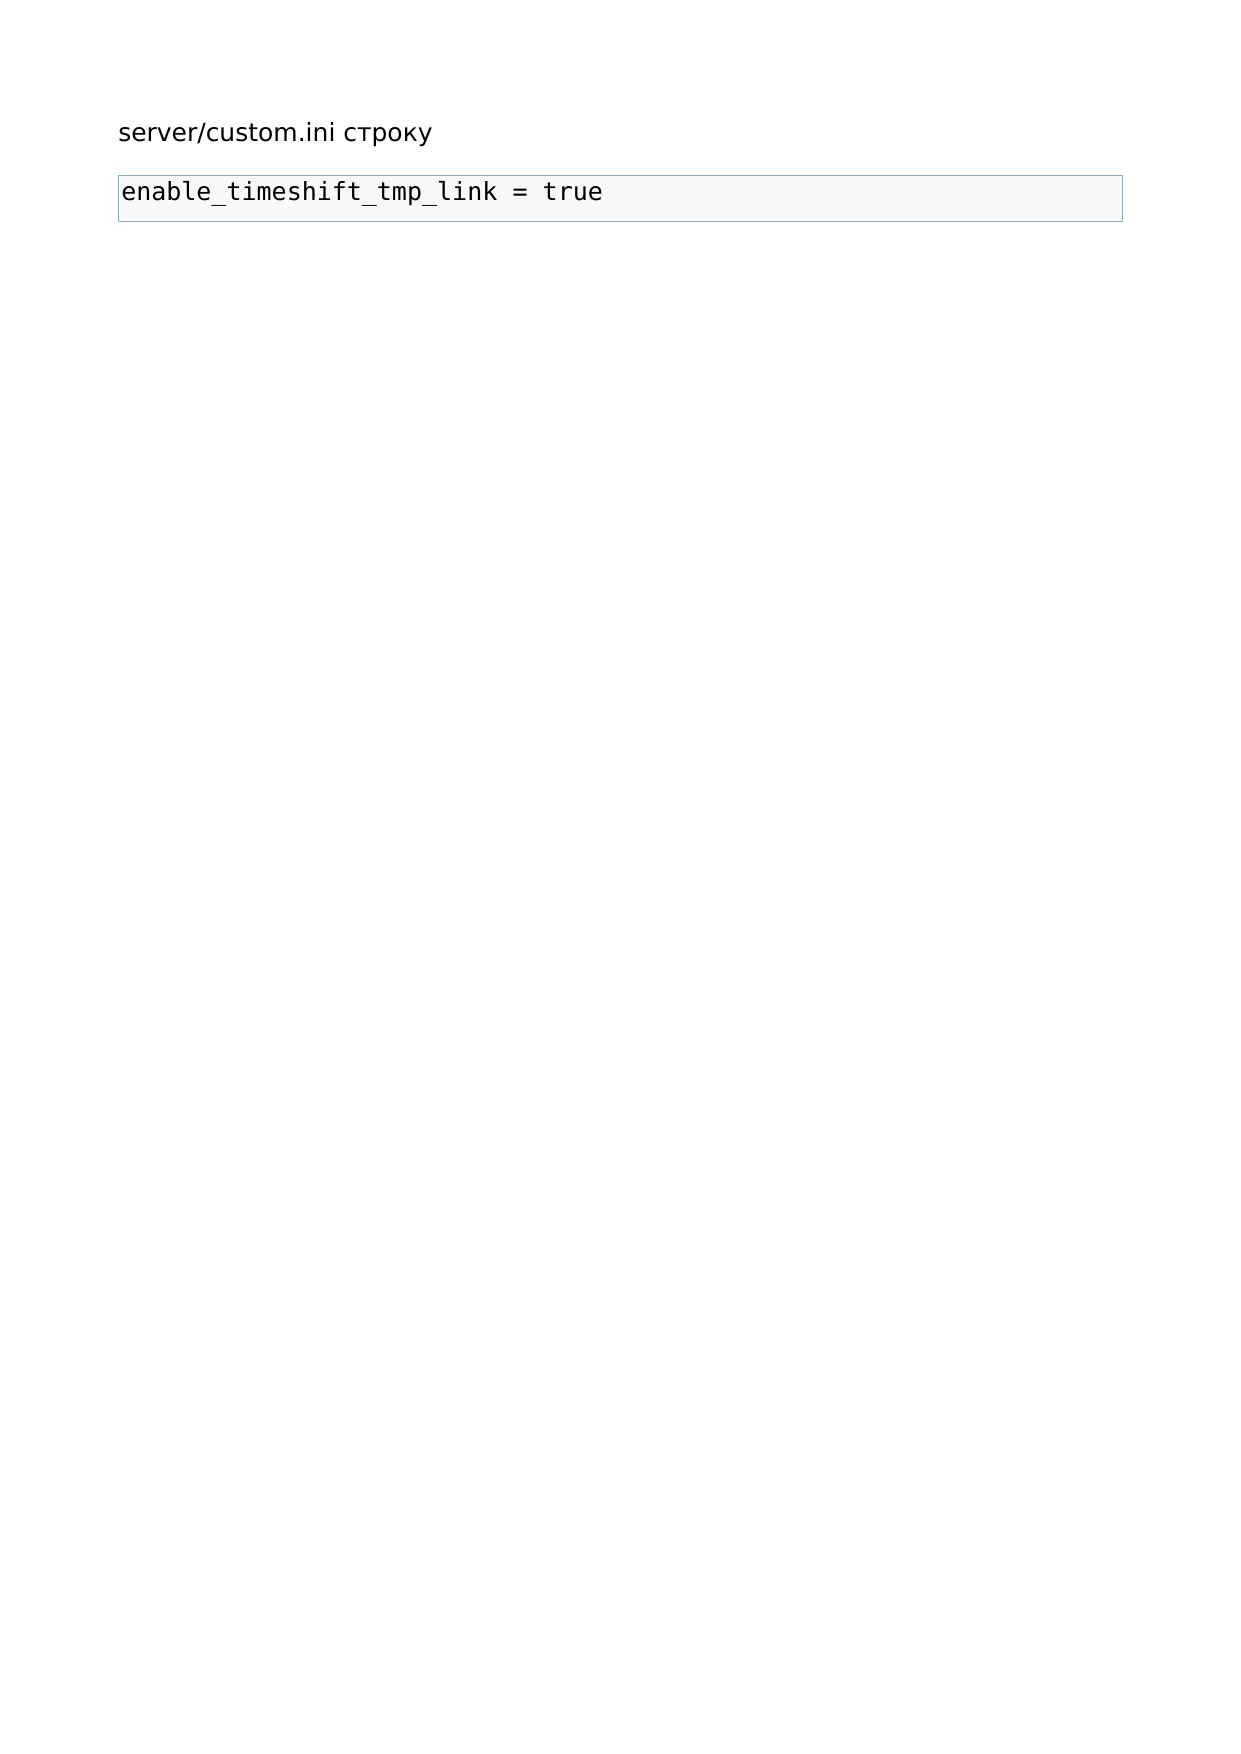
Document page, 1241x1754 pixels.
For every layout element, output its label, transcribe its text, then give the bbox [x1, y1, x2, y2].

text server/custom.ini строку [118, 118, 1122, 147]
table_header enable_timeshift_tmp_link = true [119, 176, 1122, 221]
